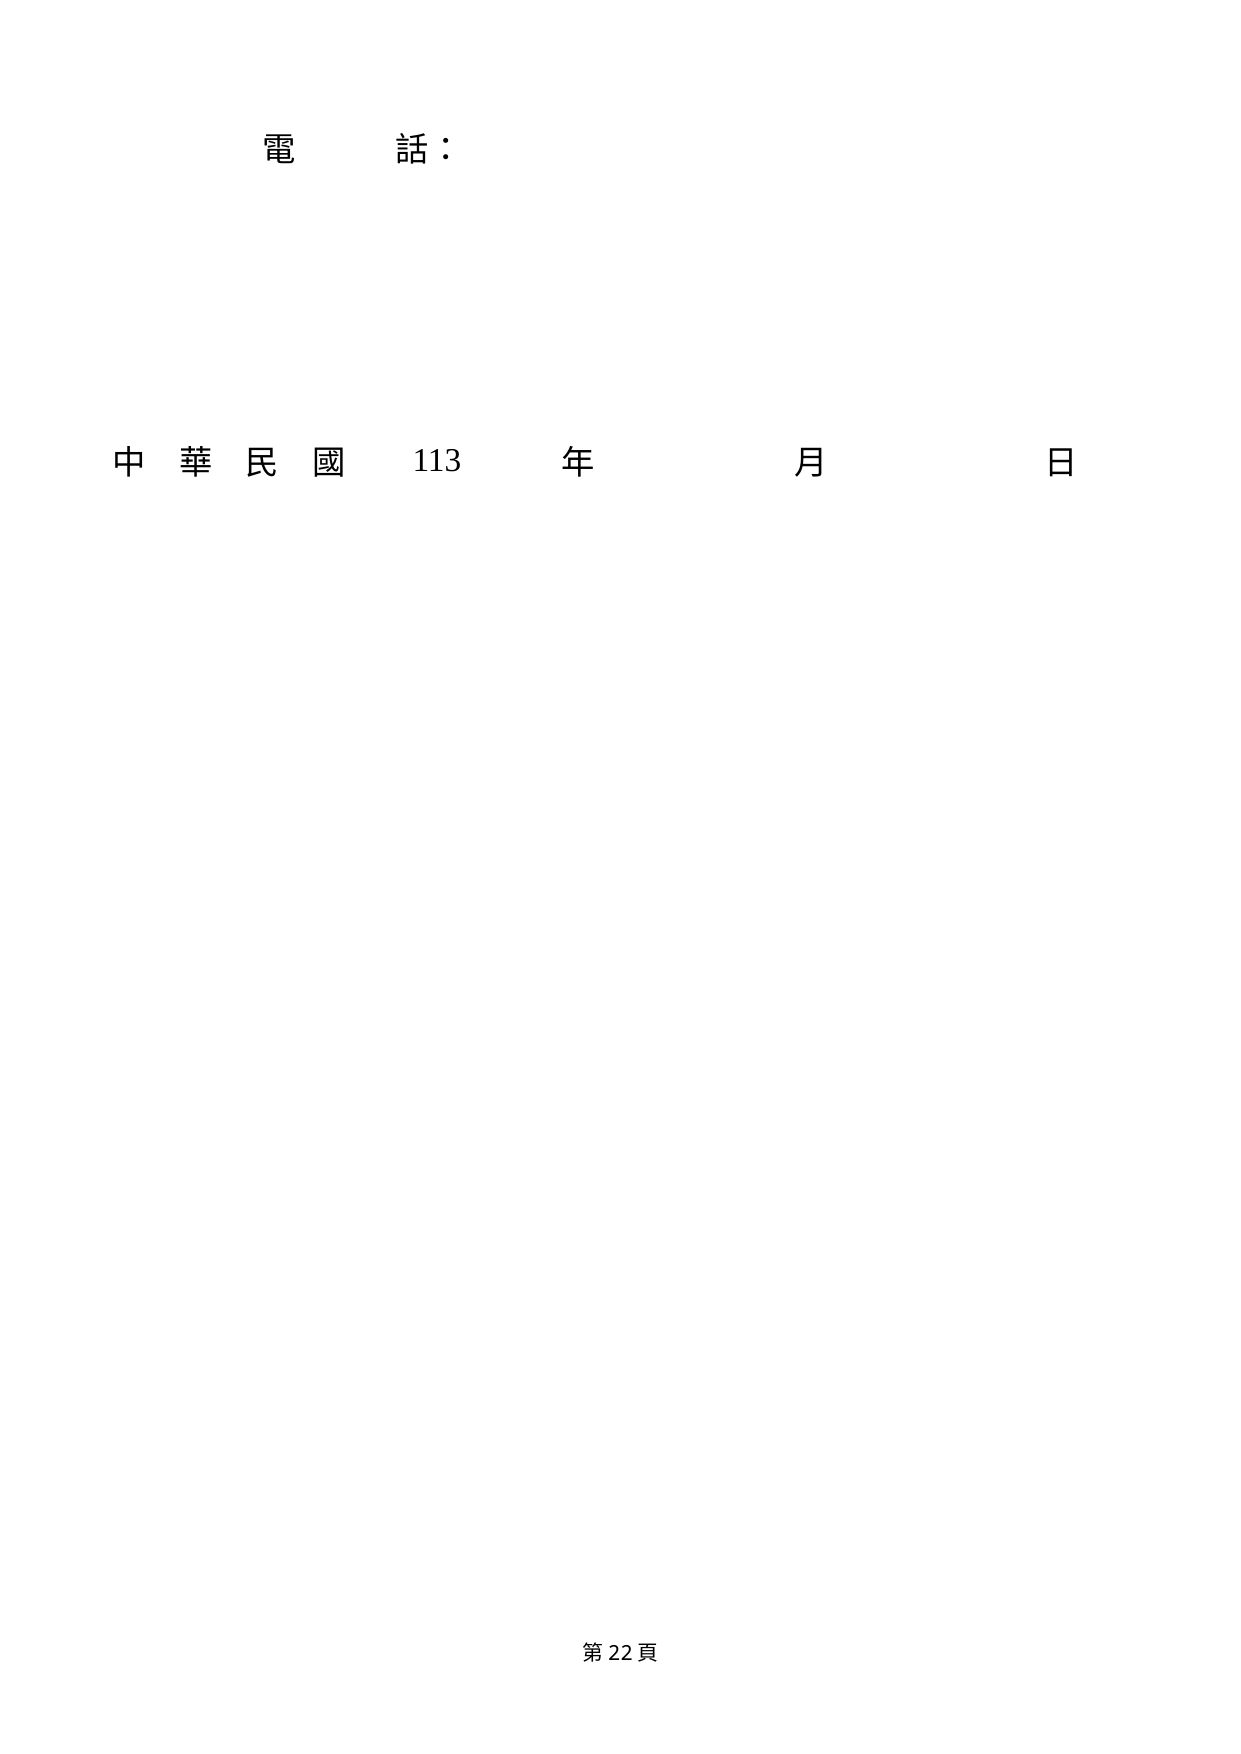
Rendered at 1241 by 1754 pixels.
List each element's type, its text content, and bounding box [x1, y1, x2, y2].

text 電 話： [112, 105, 1128, 168]
text 中 華 民 國 113 年 月 日 [112, 418, 1128, 480]
